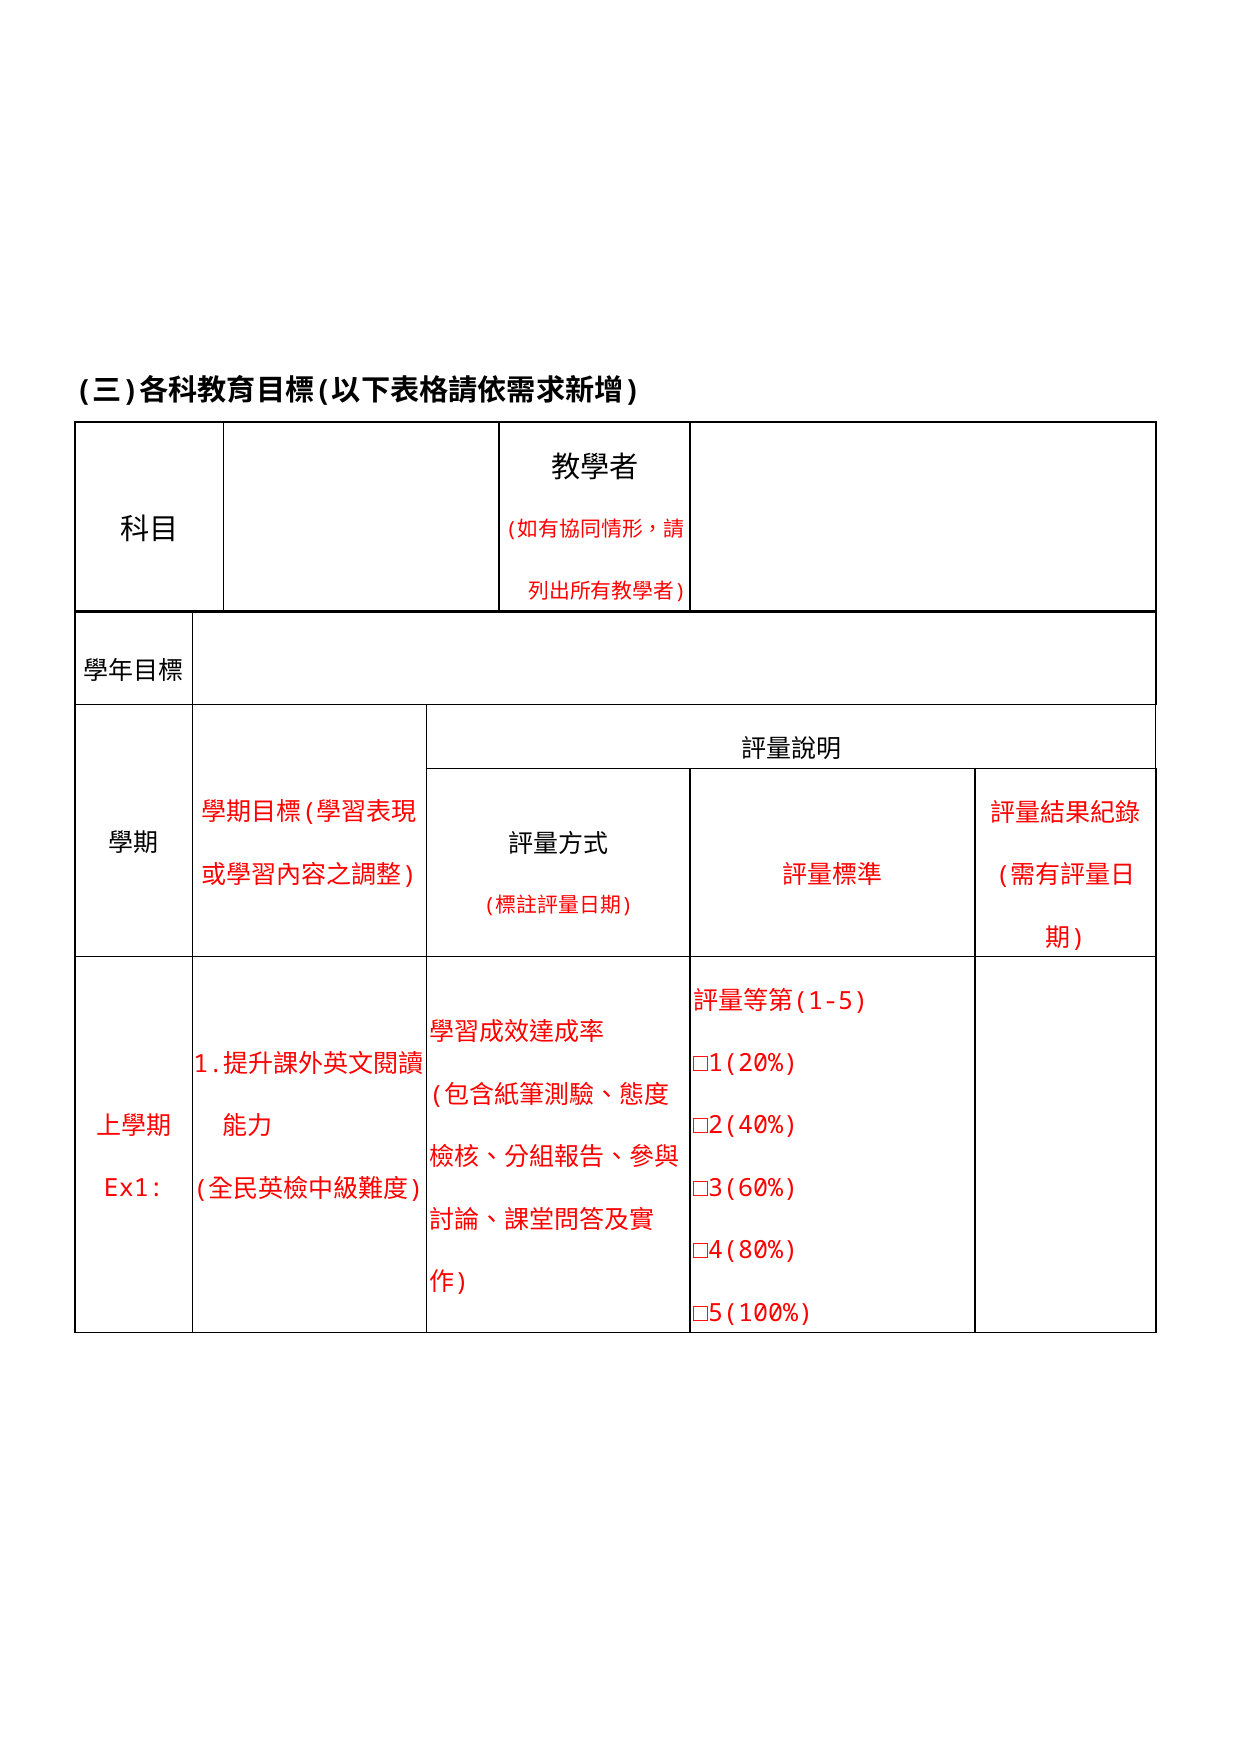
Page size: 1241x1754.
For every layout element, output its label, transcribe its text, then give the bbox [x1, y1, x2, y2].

table_cell [976, 957, 1155, 1332]
table_cell 評量方式 (標註評量日期) [427, 769, 689, 956]
table_cell 評量等第(1-5) □1(20%) □2(40%) □3(60%) □4(80%) □5(100%) [691, 957, 974, 1332]
table_cell 學期目標(學習表現或學習內容之調整) [193, 705, 426, 956]
table_cell 學年目標 [76, 613, 192, 704]
table_cell 評量說明 [427, 705, 1155, 767]
table_cell 評量標準 [691, 769, 974, 956]
text (三)各科教育目標(以下表格請依需求新增) [75, 346, 1165, 408]
table_cell 學期 [76, 705, 192, 956]
table_header [691, 423, 1155, 610]
table_header 科目 [76, 423, 223, 610]
table_header [224, 423, 498, 610]
table_cell 提升課外英文閱讀能力 (全民英檢中級難度) …… [193, 957, 426, 1332]
table_cell 上學期 Ex1: [76, 957, 192, 1332]
table_cell [193, 613, 1155, 704]
table_header 教學者 (如有協同情形，請列出所有教學者) [500, 423, 689, 610]
table_cell 學習成效達成率 (包含紙筆測驗、態度檢核、分組報告、參與討論、課堂問答及實作) [427, 957, 689, 1332]
table_cell 評量結果紀錄 (需有評量日期) [976, 769, 1155, 956]
